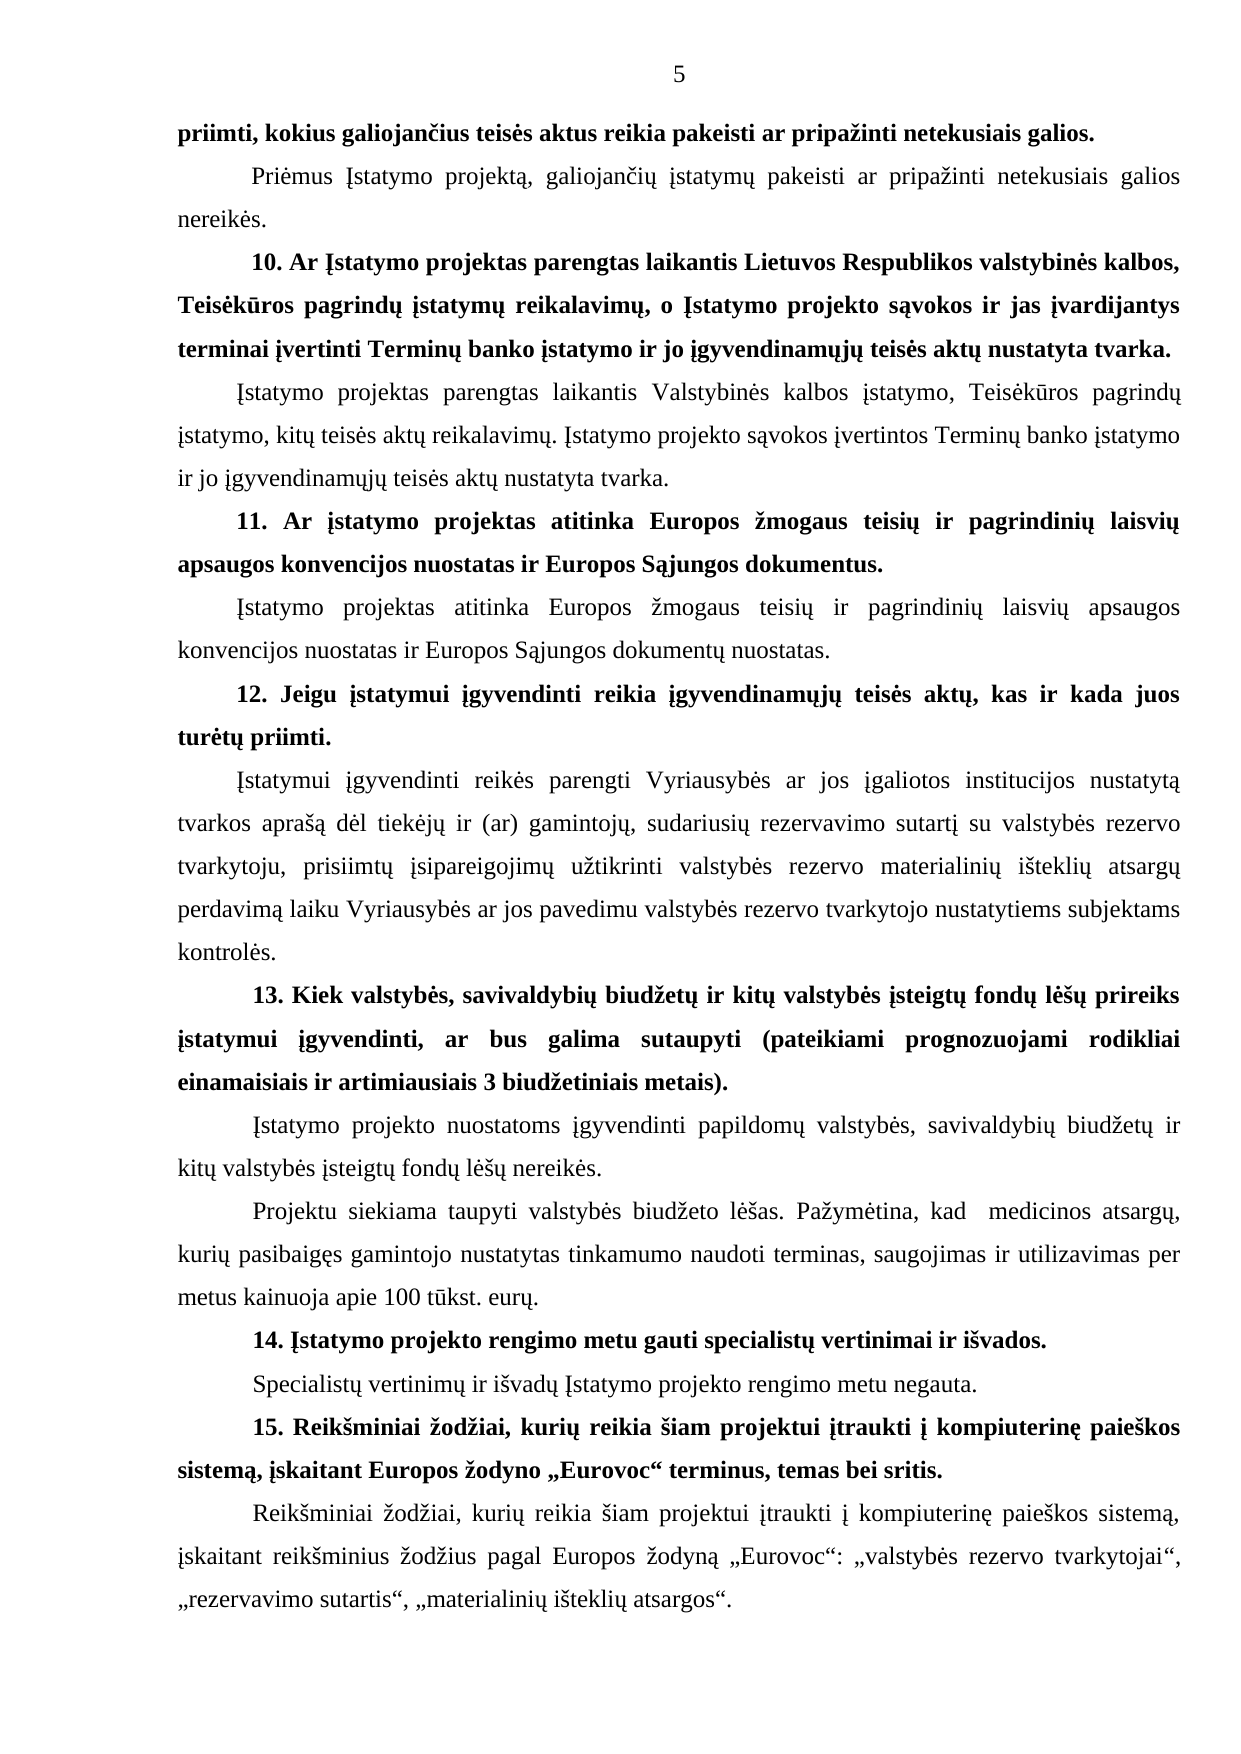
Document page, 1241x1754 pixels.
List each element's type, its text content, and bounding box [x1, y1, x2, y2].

text 13. Kiek valstybės, savivaldybių biudžetų ir kitų valstybės įsteigtų fondų lėšų prireiks įstatymui įgyvendinti, ar bus galima sutaupyti (pateikiami prognozuojami rodikliai einamaisiais ir artimiausiais 3 biudžetiniais metais). [177, 981, 1181, 1096]
text Įstatymo projektas atitinka Europos žmogaus teisių ir pagrindinių laisvių apsaugos konvencijos nuostatas ir Europos Sąjungos dokumentų nuostatas. [177, 592, 1181, 664]
text 14. Įstatymo projekto rengimo metu gauti specialistų vertinimai ir išvados. [177, 1326, 1181, 1354]
text Priėmus Įstatymo projektą, galiojančių įstatymų pakeisti ar pripažinti netekusiais galios nereikės. [177, 161, 1181, 233]
text Įstatymui įgyvendinti reikės parengti Vyriausybės ar jos įgaliotos institucijos nustatytą tvarkos aprašą dėl tiekėjų ir (ar) gamintojų, sudariusių rezervavimo sutartį su valstybės rezervo tvarkytoju, prisiimtų įsipareigojimų užtikrinti valstybės rezervo materialinių išteklių atsargų perdavimą laiku Vyriausybės ar jos pavedimu valstybės rezervo tvarkytojo nustatytiems subjektams kontrolės. [177, 765, 1181, 966]
text Įstatymo projektas parengtas laikantis Valstybinės kalbos įstatymo, Teisėkūros pagrindų įstatymo, kitų teisės aktų reikalavimų. Įstatymo projekto sąvokos įvertintos Terminų banko įstatymo ir jo įgyvendinamųjų teisės aktų nustatyta tvarka. [177, 377, 1181, 492]
text 11. Ar įstatymo projektas atitinka Europos žmogaus teisių ir pagrindinių laisvių apsaugos konvencijos nuostatas ir Europos Sąjungos dokumentus. [177, 506, 1181, 578]
text Projektu siekiama taupyti valstybės biudžeto lėšas. Pažymėtina, kad medicinos atsargų, kurių pasibaigęs gamintojo nustatytas tinkamumo naudoti terminas, saugojimas ir utilizavimas per metus kainuoja apie 100 tūkst. eurų. [177, 1196, 1181, 1311]
text Specialistų vertinimų ir išvadų Įstatymo projekto rengimo metu negauta. [177, 1369, 1181, 1397]
text 12. Jeigu įstatymui įgyvendinti reikia įgyvendinamųjų teisės aktų, kas ir kada juos turėtų priimti. [177, 679, 1181, 751]
text priimti, kokius galiojančius teisės aktus reikia pakeisti ar pripažinti netekusiais galios. [177, 118, 1181, 147]
text Reikšminiai žodžiai, kurių reikia šiam projektui įtraukti į kompiuterinę paieškos sistemą, įskaitant reikšminius žodžius pagal Europos žodyną „Eurovoc“: „valstybės rezervo tvarkytojai“, „rezervavimo sutartis“, „materialinių išteklių atsargos“. [177, 1498, 1181, 1613]
text Įstatymo projekto nuostatoms įgyvendinti papildomų valstybės, savivaldybių biudžetų ir kitų valstybės įsteigtų fondų lėšų nereikės. [177, 1110, 1181, 1182]
text 15. Reikšminiai žodžiai, kurių reikia šiam projektui įtraukti į kompiuterinę paieškos sistemą, įskaitant Europos žodyno „Eurovoc“ terminus, temas bei sritis. [177, 1412, 1181, 1484]
text 10. Ar Įstatymo projektas parengtas laikantis Lietuvos Respublikos valstybinės kalbos, Teisėkūros pagrindų įstatymų reikalavimų, o Įstatymo projekto sąvokos ir jas įvardijantys terminai įvertinti Terminų banko įstatymo ir jo įgyvendinamųjų teisės aktų nustatyta tvarka. [177, 247, 1181, 362]
